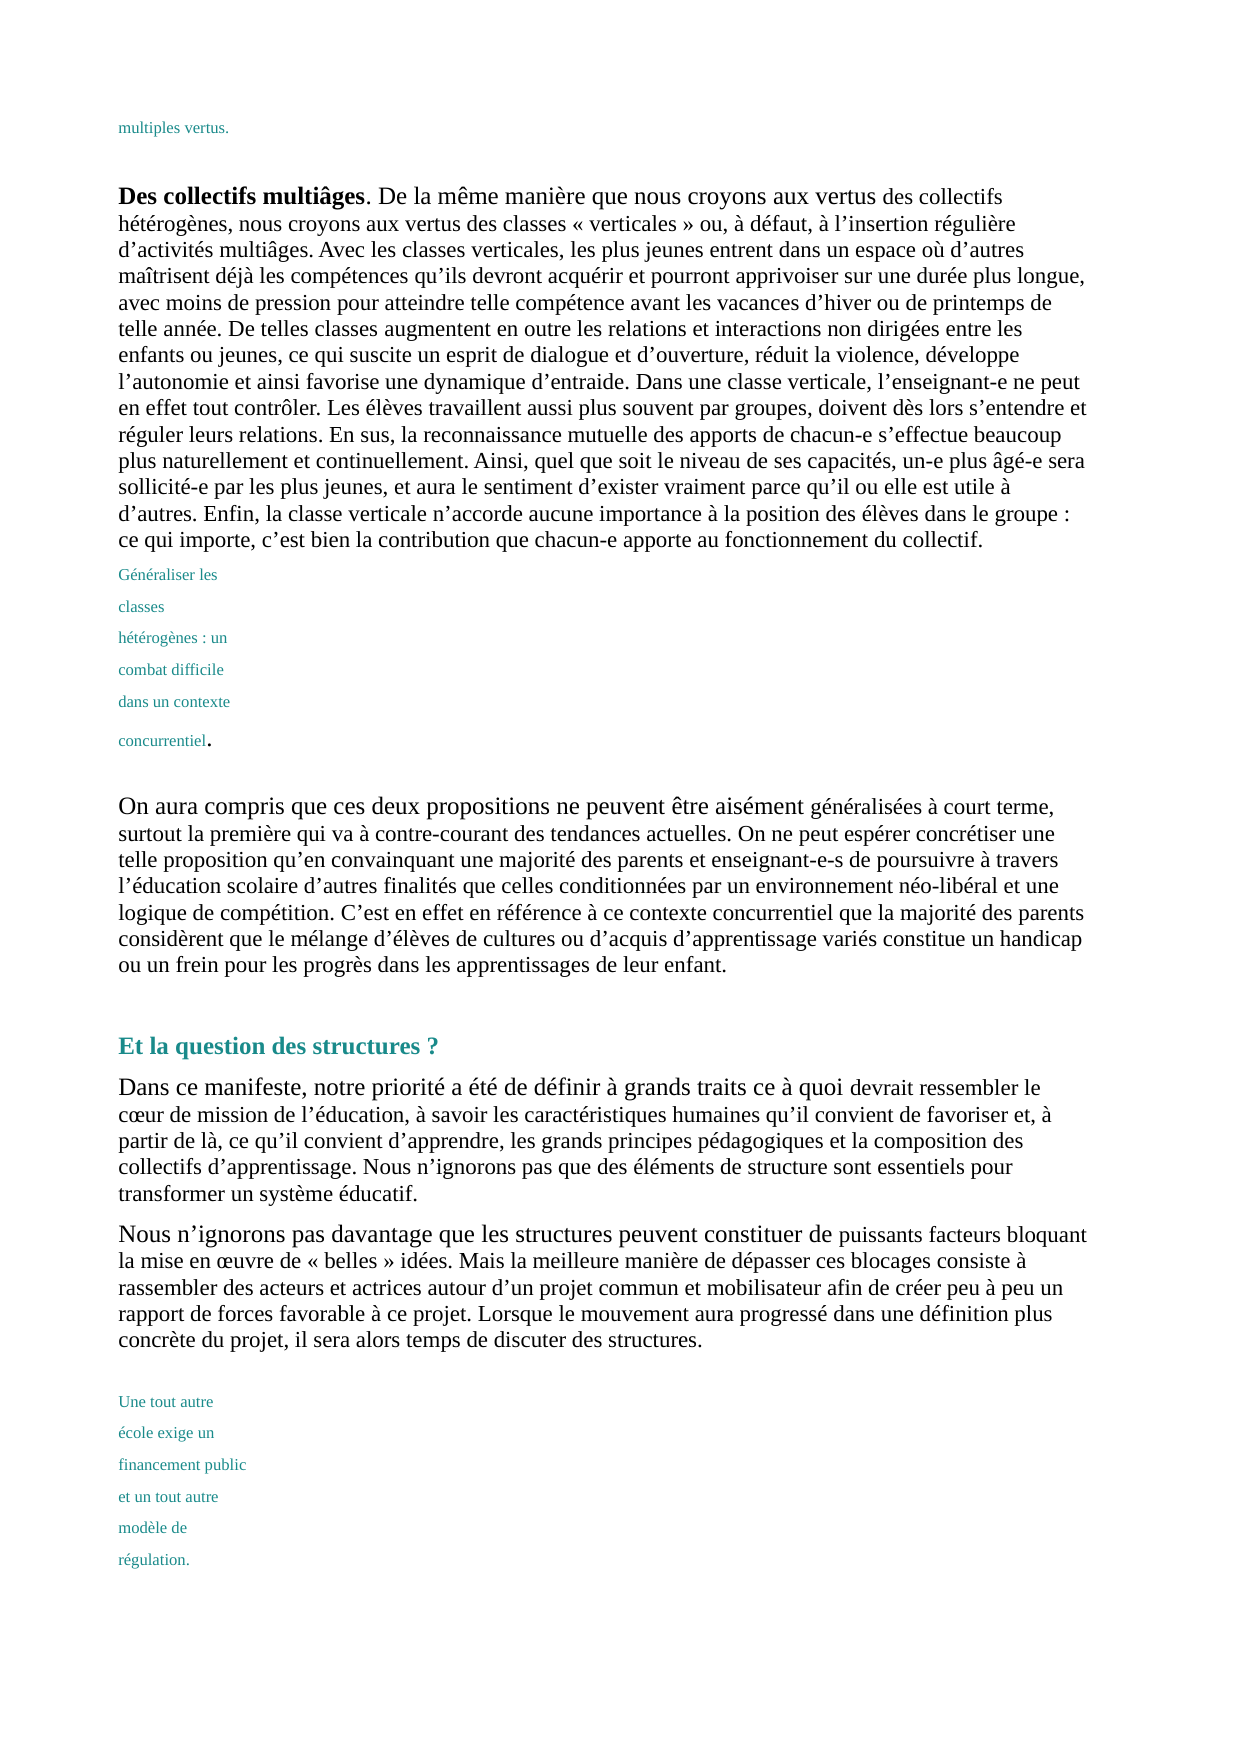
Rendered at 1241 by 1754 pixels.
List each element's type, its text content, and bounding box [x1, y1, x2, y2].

text Et la question des structures ? [118, 1031, 1088, 1059]
text et un tout autre [118, 1487, 1088, 1506]
text modèle de [118, 1518, 1088, 1537]
text hétérogènes : un [118, 628, 1088, 647]
text Généraliser les [118, 565, 1088, 584]
text régulation. [118, 1550, 1088, 1569]
text Nous n’ignorons pas davantage que les structures peuvent constituer de puissants facteurs bloquant la mise en œuvre de « belles » idées. Mais la meilleure manière de dépasser ces blocages consiste à rassembler des acteurs et actrices autour d’un projet commun et mobilisateur afin de créer peu à peu un rapport de forces favorable à ce projet. Lorsque le mouvement aura progressé dans une définition plus concrète du projet, il sera alors temps de discuter des structures. [118, 1219, 1088, 1353]
text concurrentiel. [118, 723, 1088, 752]
text classes [118, 597, 1088, 616]
text Dans ce manifeste, notre priorité a été de définir à grands traits ce à quoi devrait ressembler le cœur de mission de l’éducation, à savoir les caractéristiques humaines qu’il convient de favoriser et, à partir de là, ce qu’il convient d’apprendre, les grands principes pédagogiques et la composition des collectifs d’apprentissage. Nous n’ignorons pas que des éléments de structure sont essentiels pour transformer un système éducatif. [118, 1072, 1088, 1206]
text dans un contexte [118, 692, 1088, 711]
text Des collectifs multiâges. De la même manière que nous croyons aux vertus des collectifs hétérogènes, nous croyons aux vertus des classes « verticales » ou, à défaut, à l’insertion régulière d’activités multiâges. Avec les classes verticales, les plus jeunes entrent dans un espace où d’autres maîtrisent déjà les compétences qu’ils devront acquérir et pourront apprivoiser sur une durée plus longue, avec moins de pression pour atteindre telle compétence avant les vacances d’hiver ou de printemps de telle année. De telles classes augmentent en outre les relations et interactions non dirigées entre les enfants ou jeunes, ce qui suscite un esprit de dialogue et d’ouverture, réduit la violence, développe l’autonomie et ainsi favorise une dynamique d’entraide. Dans une classe verticale, l’enseignant-e ne peut en effet tout contrôler. Les élèves travaillent aussi plus souvent par groupes, doivent dès lors s’entendre et réguler leurs relations. En sus, la reconnaissance mutuelle des apports de chacun-e s’effectue beaucoup plus naturellement et continuellement. Ainsi, quel que soit le niveau de ses capacités, un-e plus âgé-e sera sollicité-e par les plus jeunes, et aura le sentiment d’exister vraiment parce qu’il ou elle est utile à d’autres. Enfin, la classe verticale n’accorde aucune importance à la position des élèves dans le groupe : ce qui importe, c’est bien la contribution que chacun-e apporte au fonctionnement du collectif. [118, 181, 1088, 552]
text financement public [118, 1455, 1088, 1474]
text école exige un [118, 1423, 1088, 1442]
text Une tout autre [118, 1392, 1088, 1411]
text multiples vertus. [118, 118, 1088, 137]
text On aura compris que ces deux propositions ne peuvent être aisément généralisées à court terme, surtout la première qui va à contre-courant des tendances actuelles. On ne peut espérer concrétiser une telle proposition qu’en convainquant une majorité des parents et enseignant-e-s de poursuivre à travers l’éducation scolaire d’autres finalités que celles conditionnées par un environnement néo-libéral et une logique de compétition. C’est en effet en référence à ce contexte concurrentiel que la majorité des parents considèrent que le mélange d’élèves de cultures ou d’acquis d’apprentissage variés constitue un handicap ou un frein pour les progrès dans les apprentissages de leur enfant. [118, 791, 1088, 978]
text combat difficile [118, 660, 1088, 679]
